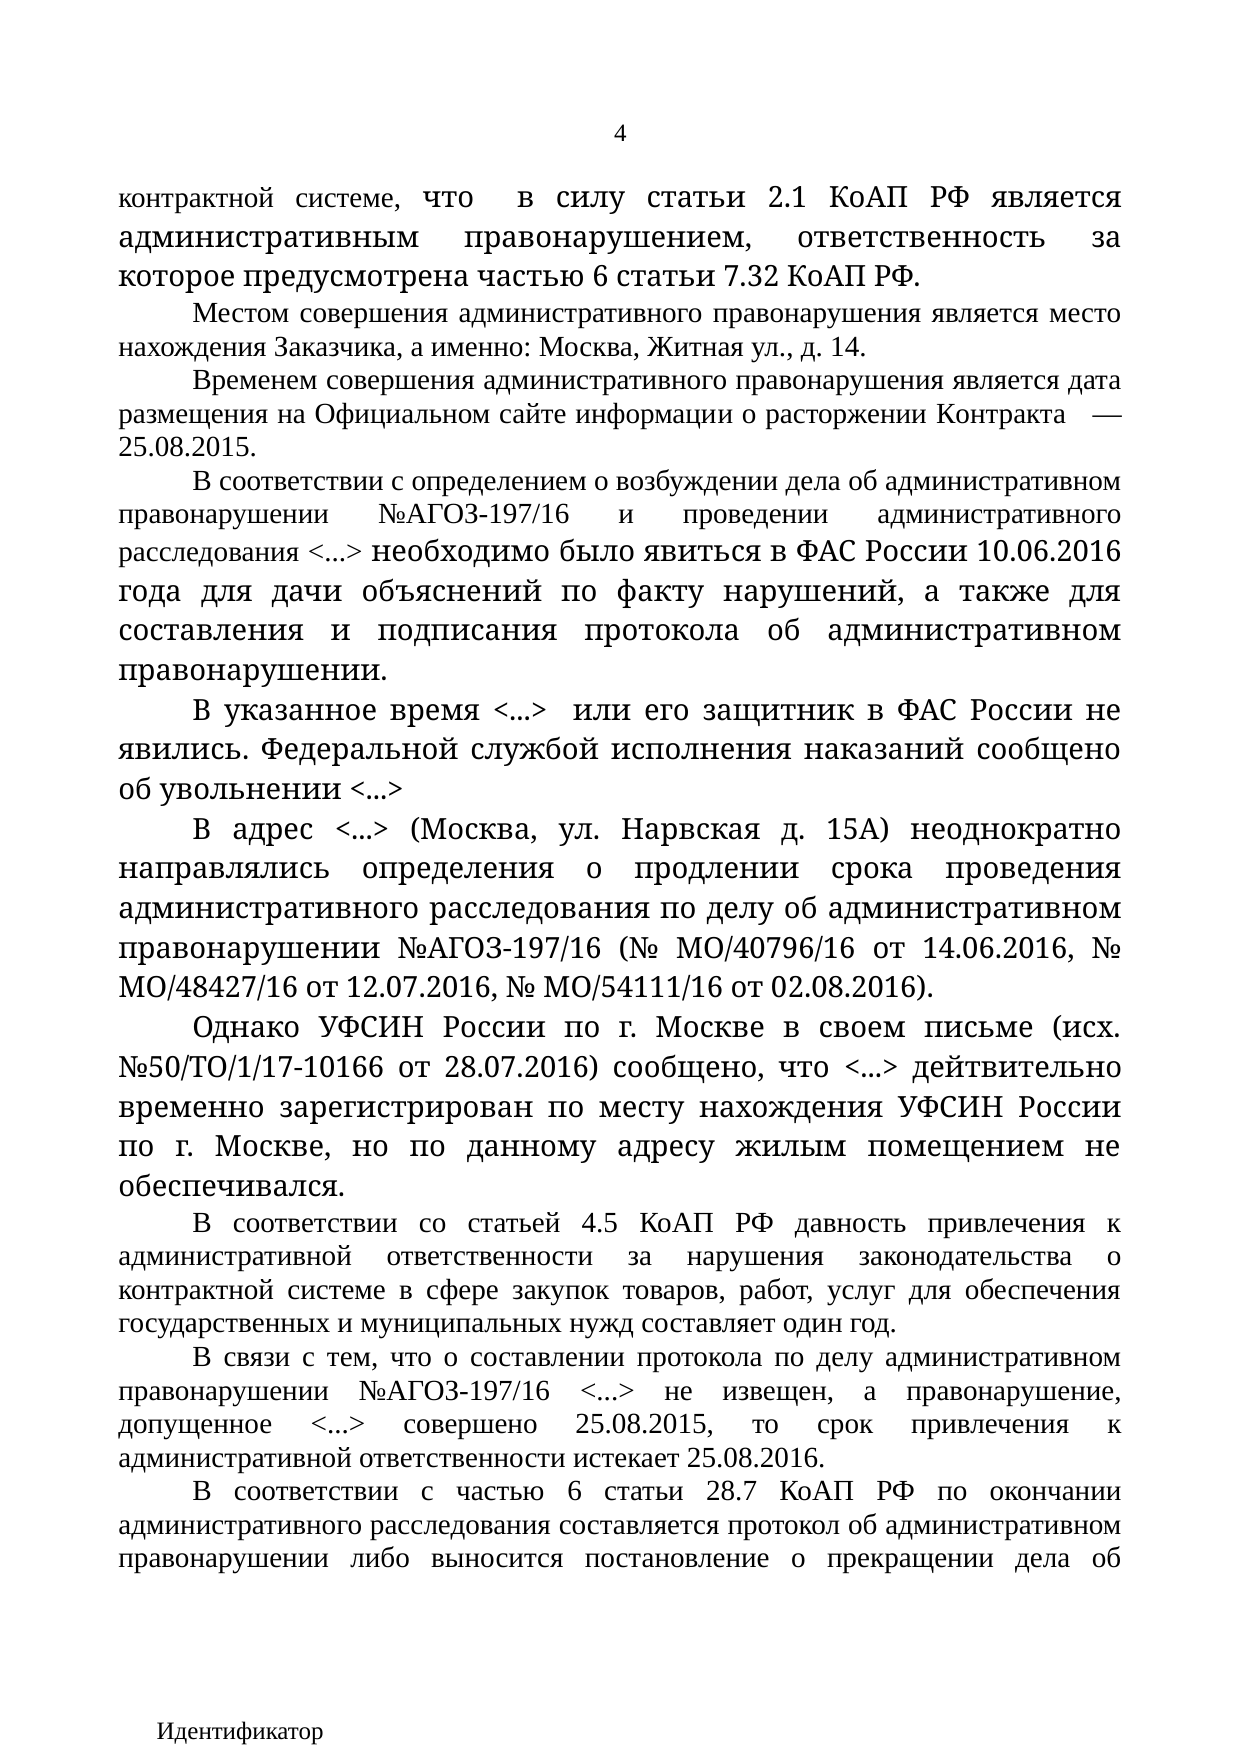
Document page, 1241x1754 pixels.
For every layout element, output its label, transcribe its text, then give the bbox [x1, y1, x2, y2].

text В соответствии с определением о возбуждении дела об административном правонарушении №АГОЗ-197/16 и проведении административного расследования <...> необходимо было явиться в ФАС России 10.06.2016 года для дачи объяснений по факту нарушений, а также для составления и подписания протокола об административном правонарушении. [118, 463, 1122, 689]
text В адрес <...> (Москва, ул. Нарвская д. 15А) неоднократно направлялись определения о продлении срока проведения административного расследования по делу об административном правонарушении №АГОЗ-197/16 (№ МО/40796/16 от 14.06.2016, № МО/48427/16 от 12.07.2016, № МО/54111/16 от 02.08.2016). [118, 808, 1122, 1006]
text В соответствии с частью 6 статьи 28.7 КоАП РФ по окончании административного расследования составляется протокол об административном правонарушении либо выносится постановление о прекращении дела об [118, 1473, 1122, 1574]
text Временем совершения административного правонарушения является дата размещения на Официальном сайте информации о расторжении Контракта — 25.08.2015. [118, 362, 1122, 463]
text В связи с тем, что о составлении протокола по делу административном правонарушении №АГОЗ-197/16 <...> не извещен, а правонарушение, допущенное <...> совершено 25.08.2015, то срок привлечения к административной ответственности истекает 25.08.2016. [118, 1339, 1122, 1473]
text Однако УФСИН России по г. Москве в своем письме (исх. №50/ТО/1/17-10166 от 28.07.2016) сообщено, что <...> дейтвительно временно зарегистрирован по месту нахождения УФСИН России по г. Москве, но по данному адресу жилым помещением не обеспечивался. [118, 1006, 1122, 1205]
text В указанное время <...> или его защитник в ФАС России не явились. Федеральной службой исполнения наказаний сообщено об увольнении <...> [118, 689, 1122, 808]
text контрактной системе, что в силу статьи 2.1 КоАП РФ является административным правонарушением, ответственность за которое предусмотрена частью 6 статьи 7.32 КоАП РФ. [118, 176, 1122, 295]
text В соответствии со статьей 4.5 КоАП РФ давность привлечения к административной ответственности за нарушения законодательства о контрактной системе в сфере закупок товаров, работ, услуг для обеспечения государственных и муниципальных нужд составляет один год. [118, 1205, 1122, 1339]
text Местом совершения административного правонарушения является место нахождения Заказчика, а именно: Москва, Житная ул., д. 14. [118, 295, 1122, 362]
